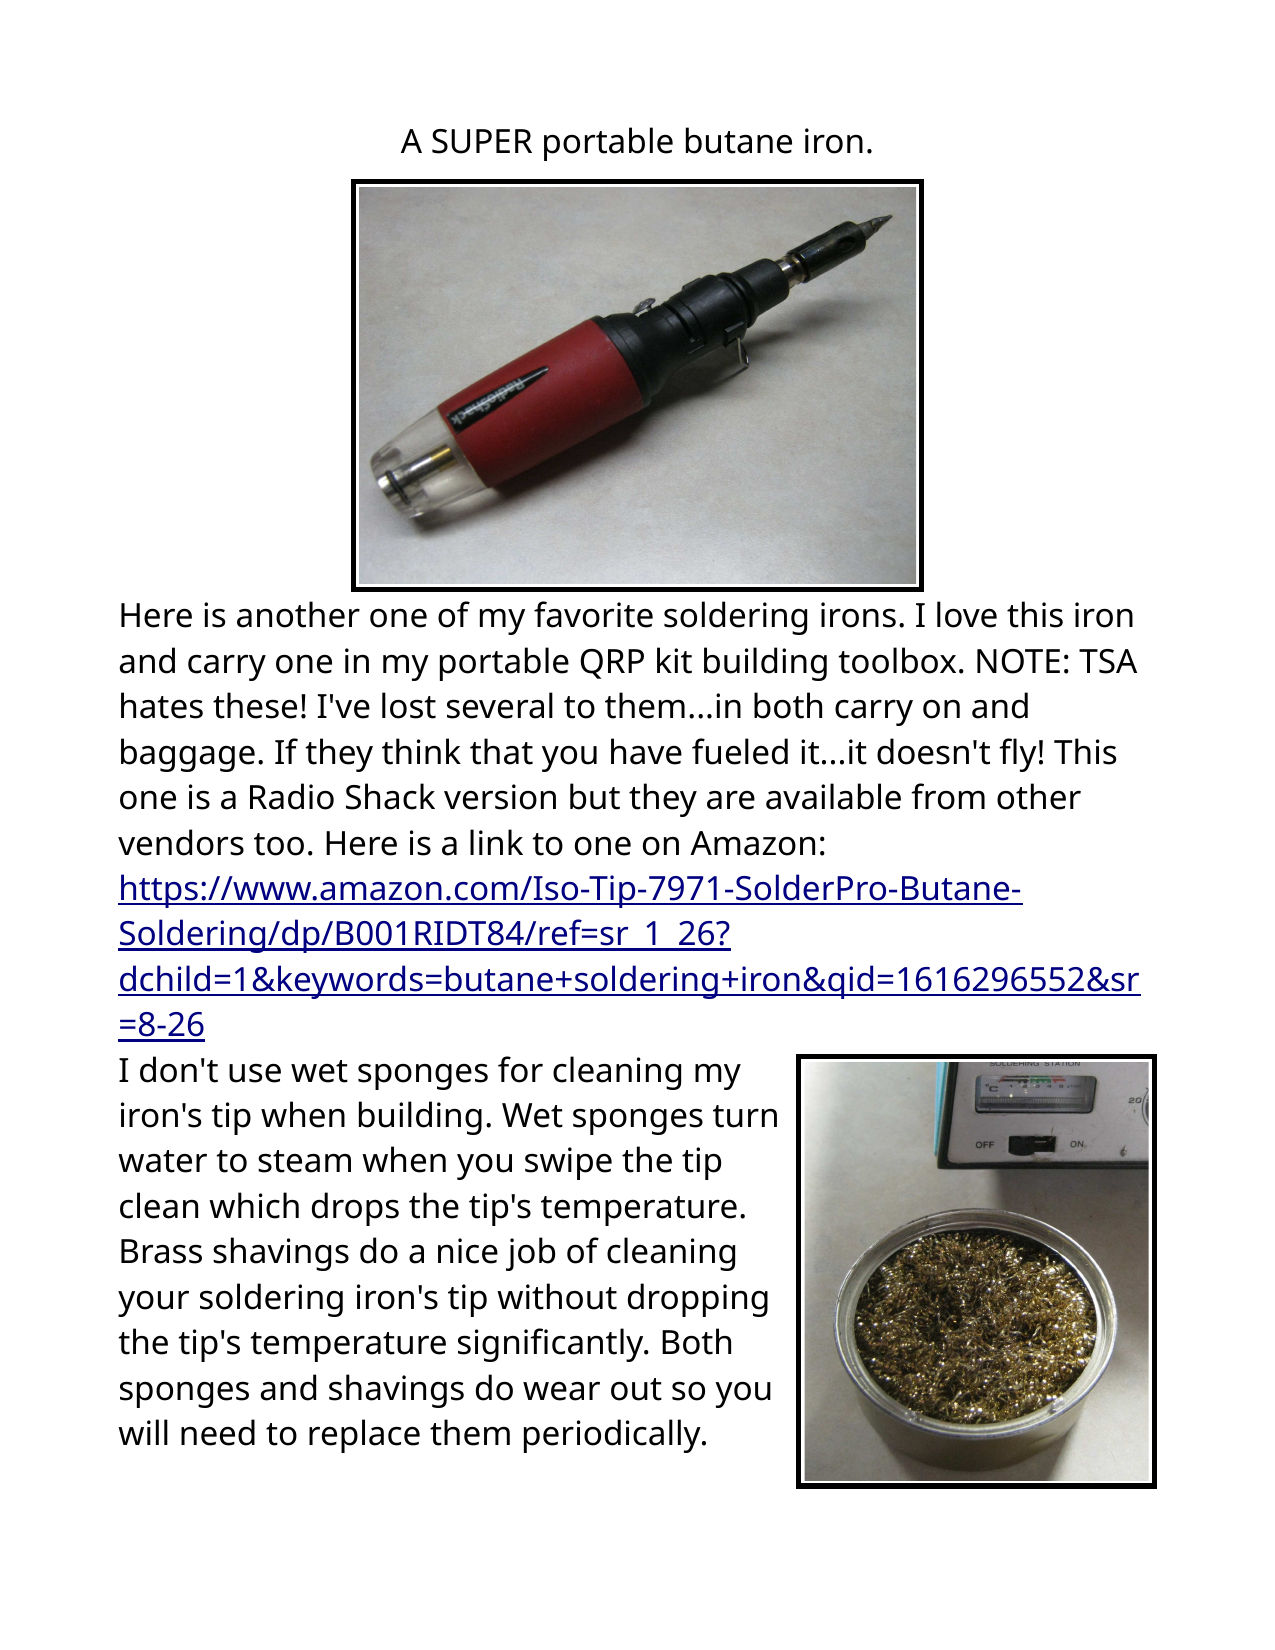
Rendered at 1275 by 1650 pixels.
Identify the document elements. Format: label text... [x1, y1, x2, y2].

text [801, 1059, 1152, 1483]
picture [359, 187, 917, 584]
text Here is another one of my favorite soldering irons. I love this iron and carry one in my portable QRP kit building toolbox. NOTE: TSA hates these! I've lost several to them...in both carry on and baggage. If they think that you have fueled it...it doesn't fly! This one is a Radio Shack version but they are available from other vendors too. Here is a link to one on Amazon: [118, 163, 1157, 865]
text https://www.amazon.com/Iso-Tip-7971-SolderPro-Butane-Soldering/dp/B001RIDT84/ref=sr_1_26?dchild=1&keywords=butane+soldering+iron&qid=1616296552&sr=8-26 [118, 865, 1157, 1046]
picture [804, 1062, 1149, 1481]
text I don't use wet sponges for cleaning my iron's tip when building. Wet sponges turn water to steam when you swipe the tip clean which drops the tip's temperature. Brass shavings do a nice job of cleaning your soldering iron's tip without dropping the tip's temperature significantly. Both sponges and shavings do wear out so you will need to replace them periodically. [118, 1046, 1157, 1455]
text A SUPER portable butane iron. [118, 118, 1157, 163]
